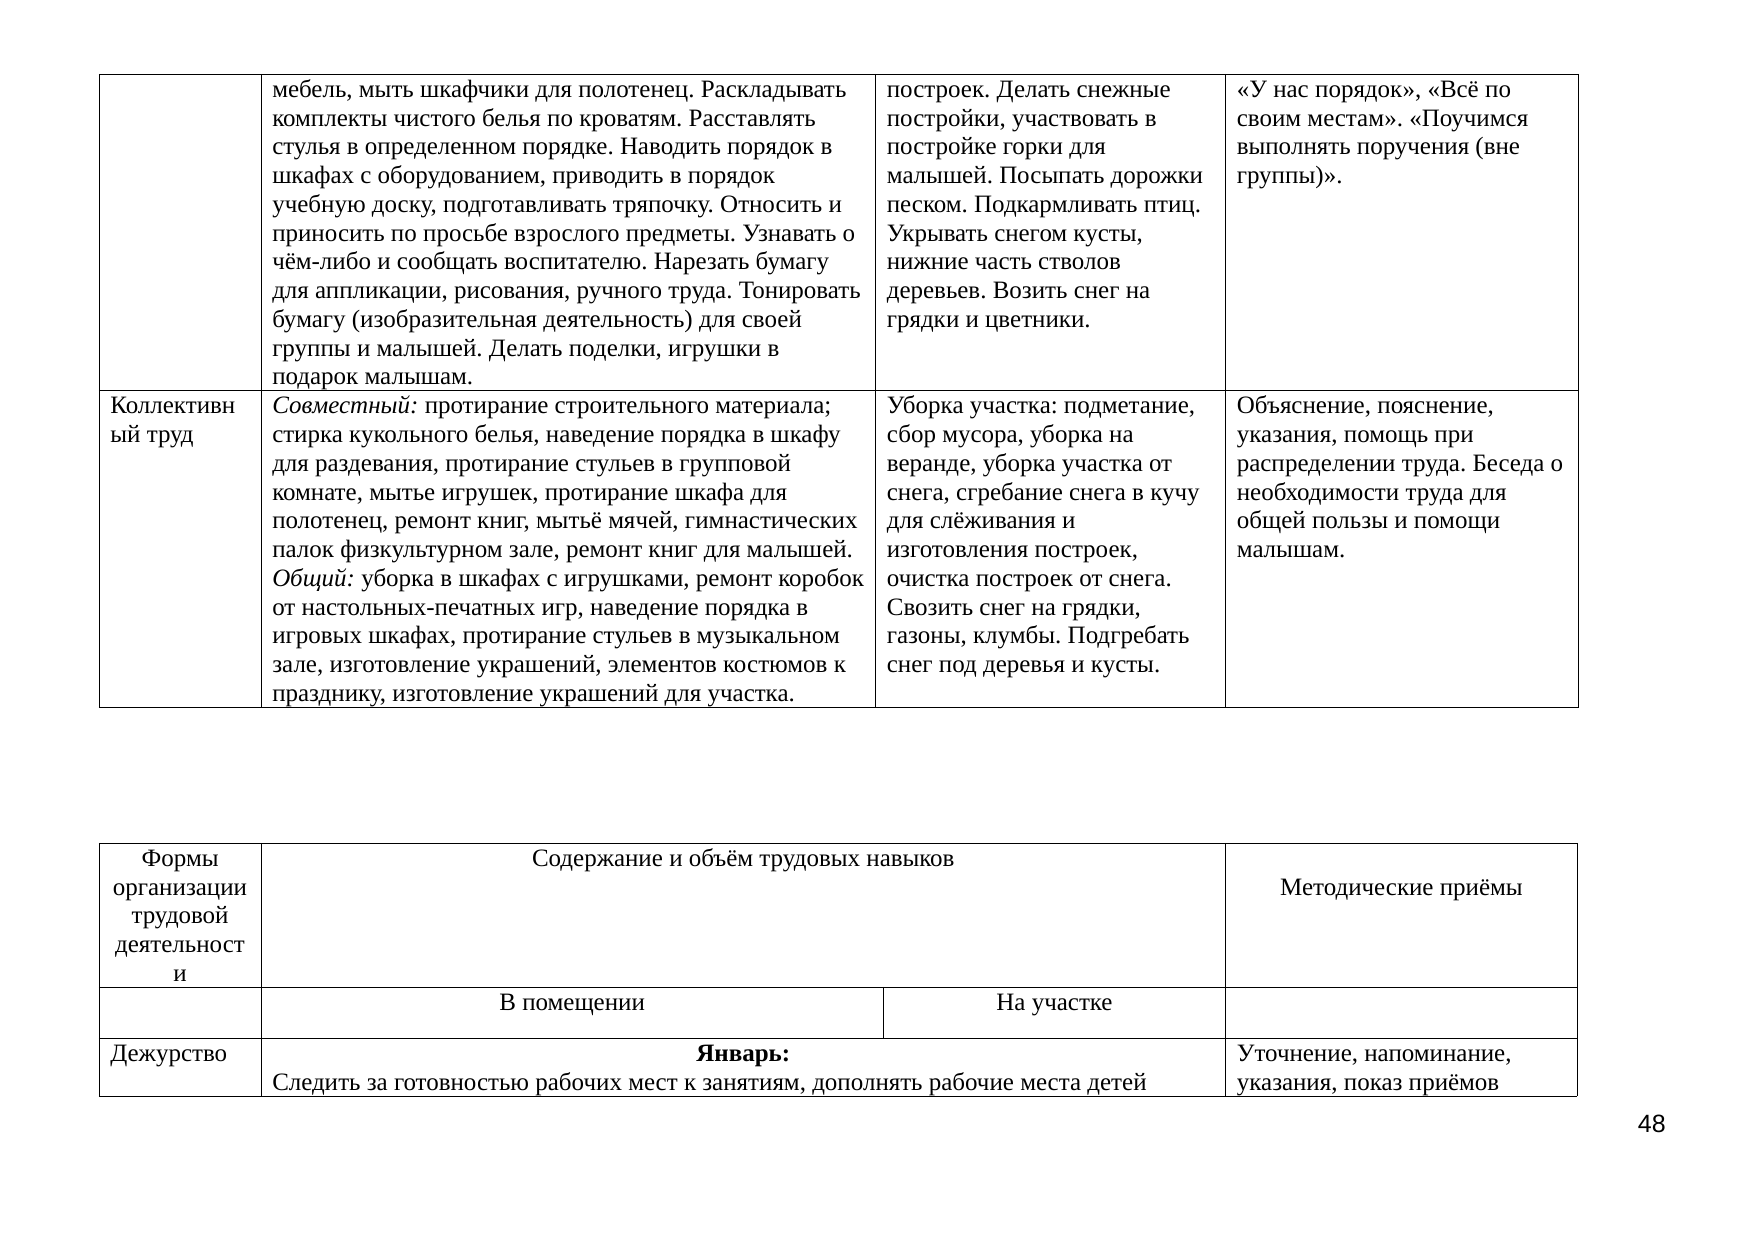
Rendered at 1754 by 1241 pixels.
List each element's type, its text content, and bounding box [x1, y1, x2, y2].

table_cell мебель, мыть шкафчики для полотенец. Раскладывать комплекты чистого белья по кроватям. Расставлять стулья в определенном порядке. Наводить порядок в шкафах с оборудованием, приводить в порядок учебную доску, подготавливать тряпочку. Относить и приносить по просьбе взрослого предметы. Узнавать о чём-либо и сообщать воспитателю. Нарезать бумагу для аппликации, рисования, ручного труда. Тонировать бумагу (изобразительная деятельность) для своей группы и малышей. Делать поделки, игрушки в подарок малышам. [262, 75, 875, 390]
table_cell «У нас порядок», «Всё по своим местам». «Поучимся выполнять поручения (вне группы)». [1226, 75, 1578, 390]
table_header Формы организации трудовой деятельности [100, 844, 261, 987]
table_header Методические приёмы [1226, 844, 1577, 987]
table_cell Январь: Следить за готовностью рабочих мест к занятиям, дополнять рабочие места детей [262, 1039, 1225, 1096]
table_cell [100, 988, 261, 1038]
table_cell Объяснение, пояснение, указания, помощь при распределении труда. Беседа о необходимости труда для общей пользы и помощи малышам. [1226, 391, 1578, 707]
table_cell В помещении [262, 988, 883, 1038]
table_cell На участке [884, 988, 1225, 1038]
table_cell Дежурство [100, 1039, 261, 1096]
table_header Содержание и объём трудовых навыков [262, 844, 1225, 987]
table_cell Уборка участка: подметание, сбор мусора, уборка на веранде, уборка участка от снега, сгребание снега в кучу для слёживания и изготовления построек, очистка построек от снега. Свозить снег на грядки, газоны, клумбы. Подгребать снег под деревья и кусты. [876, 391, 1225, 707]
table_cell Коллективный труд [100, 391, 261, 707]
table_cell построек. Делать снежные постройки, участвовать в постройке горки для малышей. Посыпать дорожки песком. Подкармливать птиц. Укрывать снегом кусты, нижние часть стволов деревьев. Возить снег на грядки и цветники. [876, 75, 1225, 390]
table_cell [100, 75, 261, 390]
table_cell Уточнение, напоминание, указания, показ приёмов [1226, 1039, 1577, 1096]
table_cell Совместный: протирание строительного материала; стирка кукольного белья, наведение порядка в шкафу для раздевания, протирание стульев в групповой комнате, мытье игрушек, протирание шкафа для полотенец, ремонт книг, мытьё мячей, гимнастических палок физкультурном зале, ремонт книг для малышей. Общий: уборка в шкафах с игрушками, ремонт коробок от настольных-печатных игр, наведение порядка в игровых шкафах, протирание стульев в музыкальном зале, изготовление украшений, элементов костюмов к празднику, изготовление украшений для участка. [262, 391, 875, 707]
table_cell [1226, 988, 1577, 1038]
